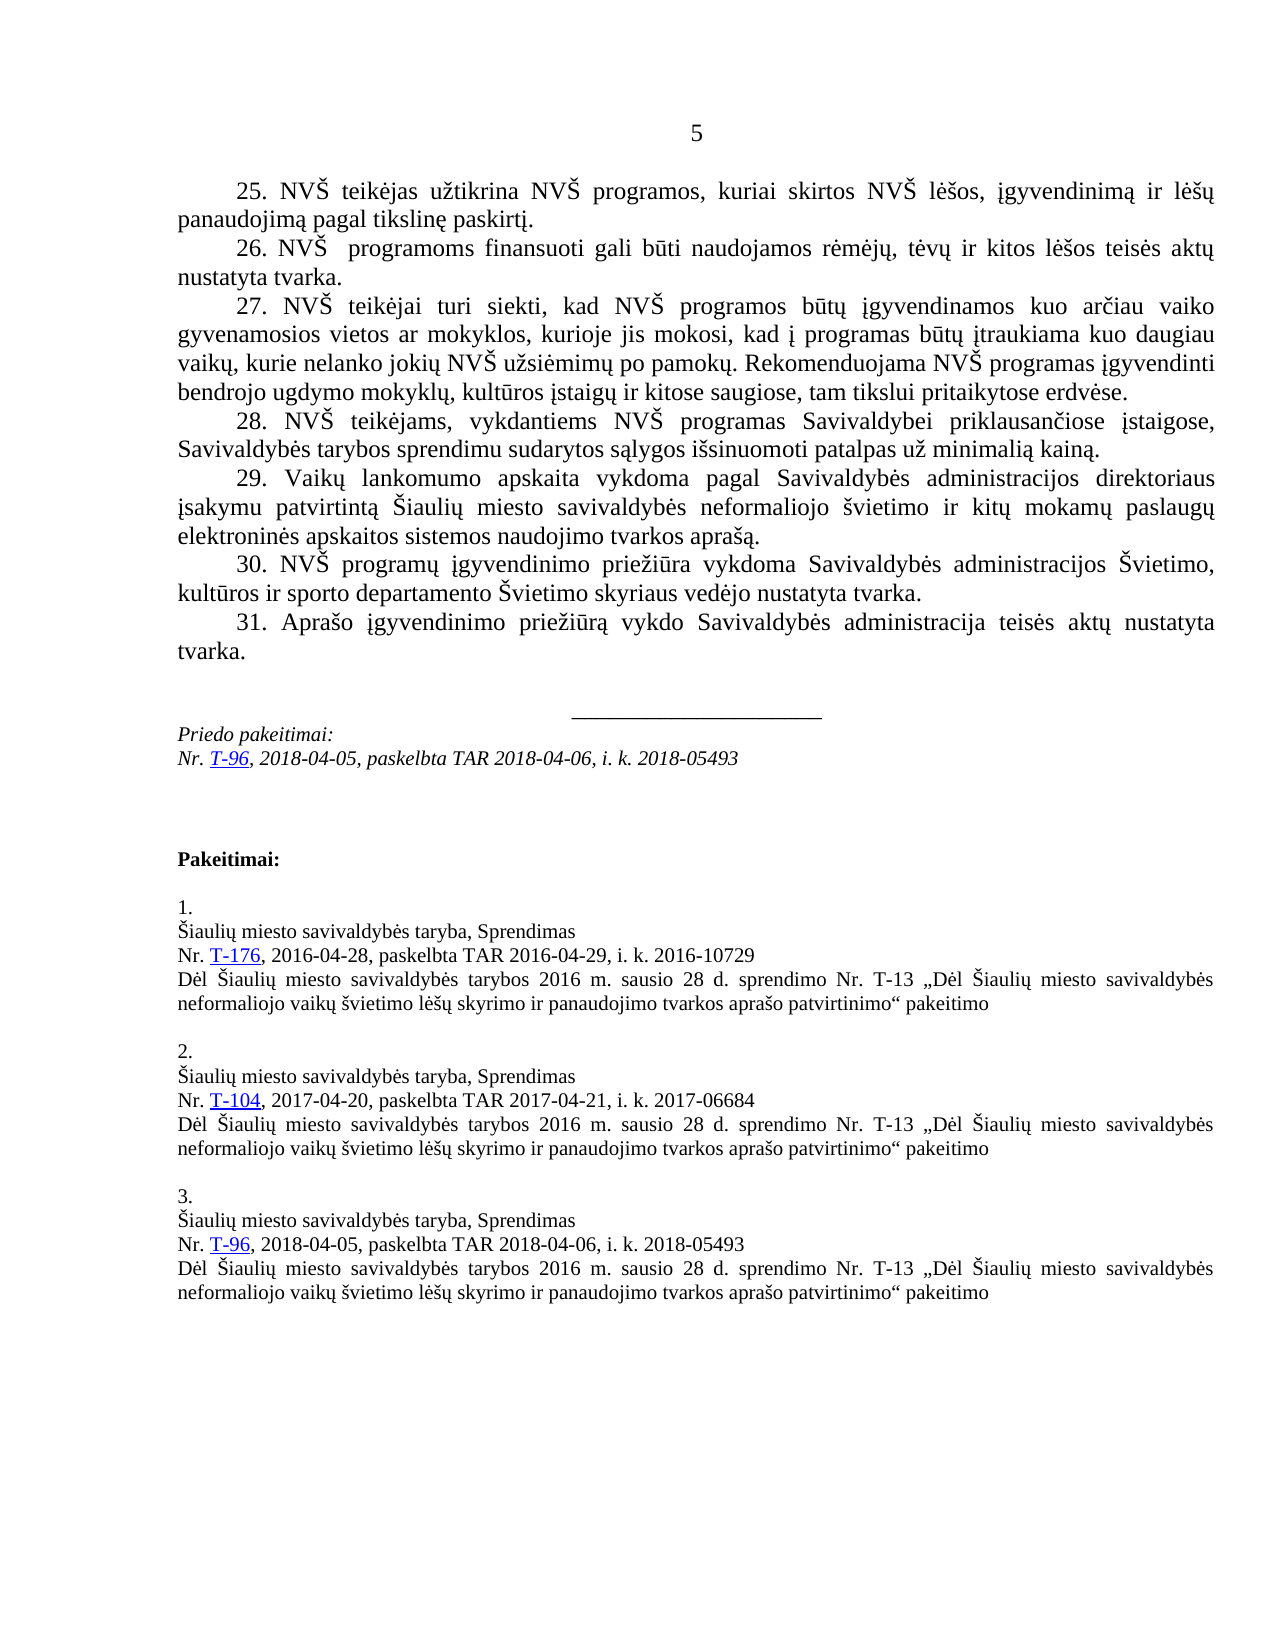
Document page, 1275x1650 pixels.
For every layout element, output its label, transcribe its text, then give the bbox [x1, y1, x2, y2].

text Nr. T-176, 2016-04-28, paskelbta TAR 2016-04-29, i. k. 2016-10729 [177, 943, 1216, 967]
text 1. [177, 895, 1216, 919]
text 26. NVŠ programoms finansuoti gali būti naudojamos rėmėjų, tėvų ir kitos lėšos teisės aktų nustatyta tvarka. [177, 233, 1216, 291]
text 3. [177, 1184, 1216, 1208]
text Dėl Šiaulių miesto savivaldybės tarybos 2016 m. sausio 28 d. sprendimo Nr. T-13 „Dėl Šiaulių miesto savivaldybės neformaliojo vaikų švietimo lėšų skyrimo ir panaudojimo tvarkos aprašo patvirtinimo“ pakeitimo [177, 967, 1216, 1015]
text 27. NVŠ teikėjai turi siekti, kad NVŠ programos būtų įgyvendinamos kuo arčiau vaiko gyvenamosios vietos ar mokyklos, kurioje jis mokosi, kad į programas būtų įtraukiama kuo daugiau vaikų, kurie nelanko jokių NVŠ užsiėmimų po pamokų. Rekomenduojama NVŠ programas įgyvendinti bendrojo ugdymo mokyklų, kultūros įstaigų ir kitose saugiose, tam tikslui pritaikytose erdvėse. [177, 291, 1216, 406]
text Pakeitimai: [177, 847, 1216, 871]
text Nr. T-96, 2018-04-05, paskelbta TAR 2018-04-06, i. k. 2018-05493 [177, 1232, 1216, 1256]
text Nr. T-96, 2018-04-05, paskelbta TAR 2018-04-06, i. k. 2018-05493 [177, 746, 1216, 770]
text Dėl Šiaulių miesto savivaldybės tarybos 2016 m. sausio 28 d. sprendimo Nr. T-13 „Dėl Šiaulių miesto savivaldybės neformaliojo vaikų švietimo lėšų skyrimo ir panaudojimo tvarkos aprašo patvirtinimo“ pakeitimo [177, 1256, 1216, 1304]
text Šiaulių miesto savivaldybės taryba, Sprendimas [177, 1208, 1216, 1232]
text Priedo pakeitimai: [177, 722, 1216, 746]
text Šiaulių miesto savivaldybės taryba, Sprendimas [177, 1063, 1216, 1088]
text Nr. T-104, 2017-04-20, paskelbta TAR 2017-04-21, i. k. 2017-06684 [177, 1088, 1216, 1112]
text Dėl Šiaulių miesto savivaldybės tarybos 2016 m. sausio 28 d. sprendimo Nr. T-13 „Dėl Šiaulių miesto savivaldybės neformaliojo vaikų švietimo lėšų skyrimo ir panaudojimo tvarkos aprašo patvirtinimo“ pakeitimo [177, 1112, 1216, 1160]
text 25. NVŠ teikėjas užtikrina NVŠ programos, kuriai skirtos NVŠ lėšos, įgyvendinimą ir lėšų panaudojimą pagal tikslinę paskirtį. [177, 176, 1216, 233]
text 29. Vaikų lankomumo apskaita vykdoma pagal Savivaldybės administracijos direktoriaus įsakymu patvirtintą Šiaulių miesto savivaldybės neformaliojo švietimo ir kitų mokamų paslaugų elektroninės apskaitos sistemos naudojimo tvarkos aprašą. [177, 463, 1216, 549]
text 28. NVŠ teikėjams, vykdantiems NVŠ programas Savivaldybei priklausančiose įstaigose, Savivaldybės tarybos sprendimu sudarytos sąlygos išsinuomoti patalpas už minimalią kainą. [177, 406, 1216, 463]
text Šiaulių miesto savivaldybės taryba, Sprendimas [177, 919, 1216, 943]
text 31. Aprašo įgyvendinimo priežiūrą vykdo Savivaldybės administracija teisės aktų nustatyta tvarka. [177, 607, 1216, 664]
text 2. [177, 1039, 1216, 1063]
text 30. NVŠ programų įgyvendinimo priežiūra vykdoma Savivaldybės administracijos Švietimo, kultūros ir sporto departamento Švietimo skyriaus vedėjo nustatyta tvarka. [177, 549, 1216, 607]
text ____________________ [177, 693, 1216, 722]
